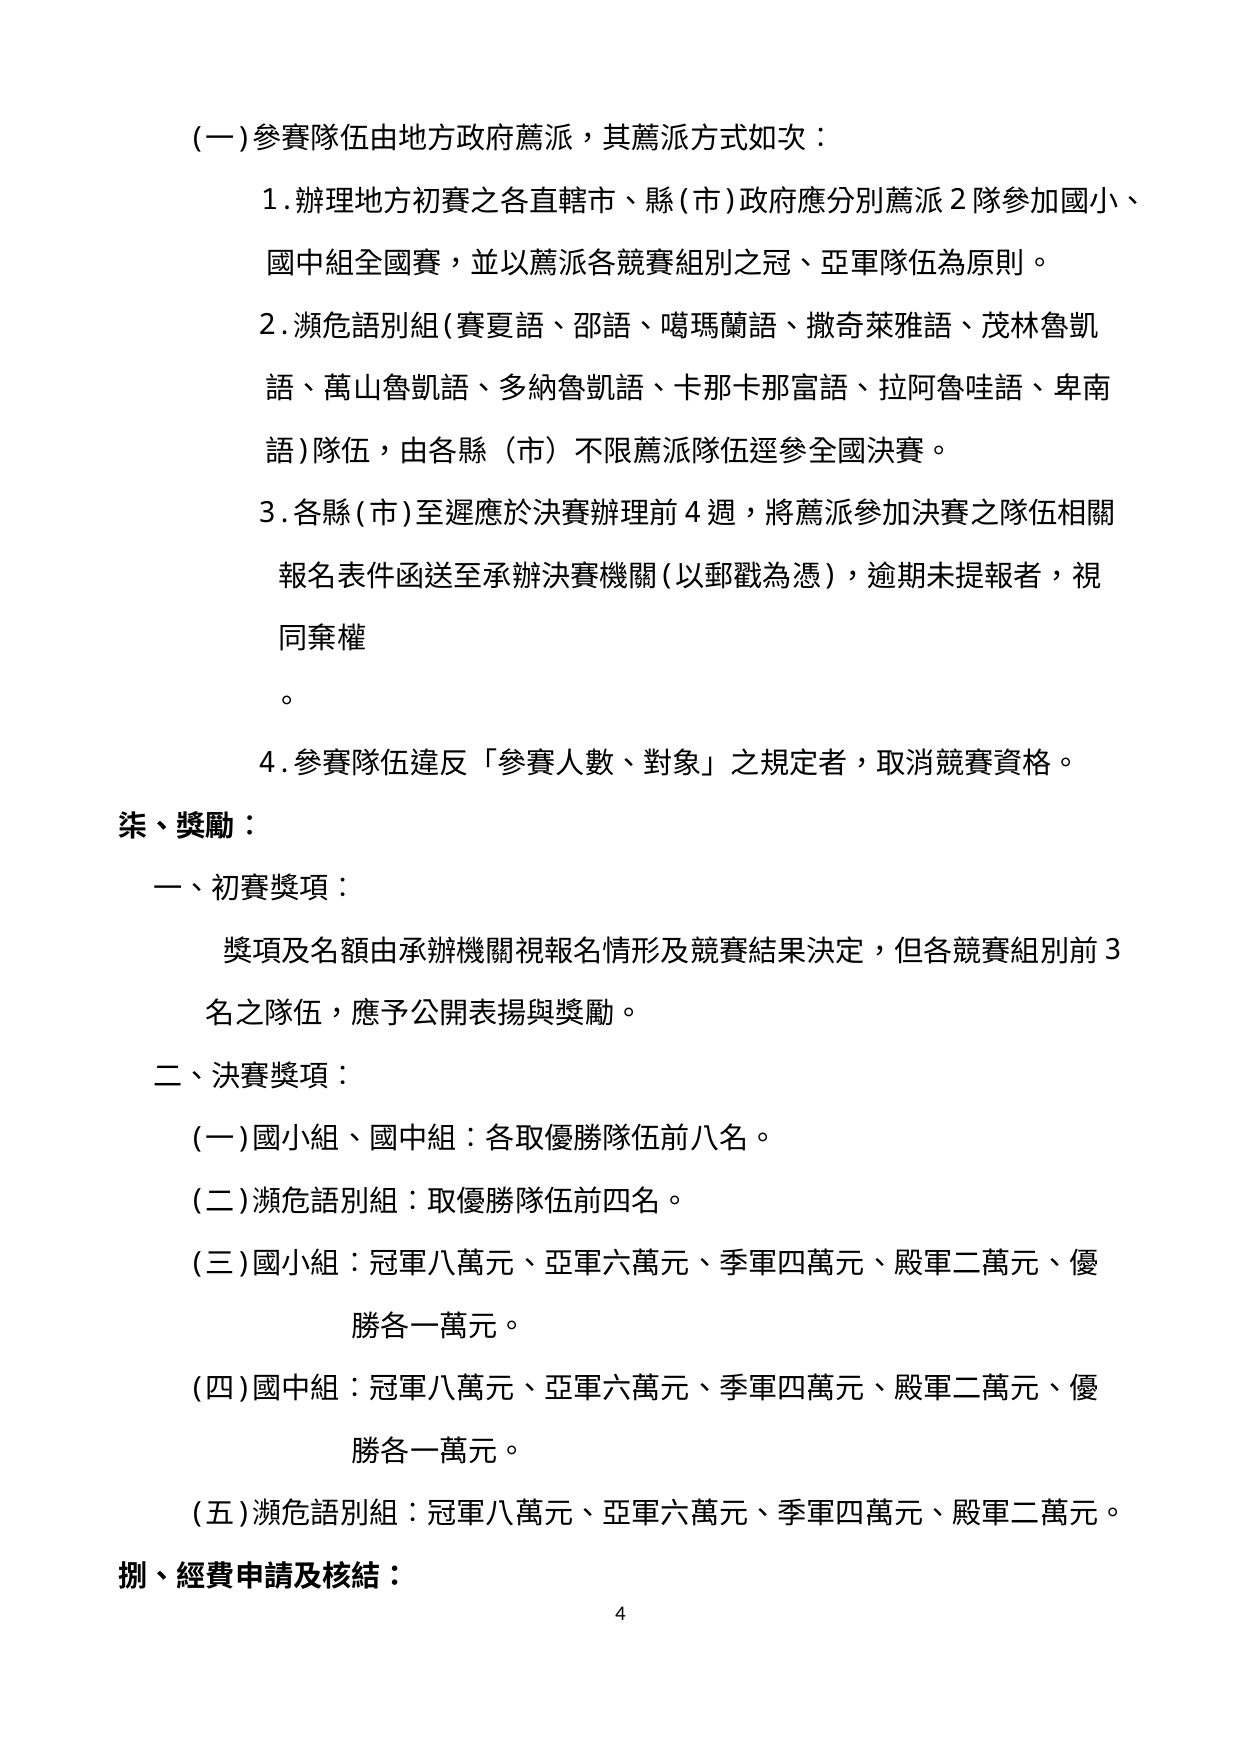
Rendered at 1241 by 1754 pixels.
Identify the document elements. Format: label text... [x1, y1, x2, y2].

text (三)國小組︰冠軍八萬元、亞軍六萬元、季軍四萬元、殿軍二萬元、優勝各一萬元。 [118, 1219, 1122, 1344]
text (二)瀕危語別組︰取優勝隊伍前四名。 [118, 1157, 1122, 1219]
text 二、決賽獎項︰ [118, 1032, 1122, 1094]
text 獎項及名額由承辦機關視報名情形及競賽結果決定，但各競賽組別前3 [118, 907, 1122, 969]
text 柒、獎勵︰ [118, 782, 1122, 844]
text (一)參賽隊伍由地方政府薦派，其薦派方式如次︰ [118, 94, 1122, 157]
text 2.瀕危語別組(賽夏語、邵語、噶瑪蘭語、撒奇萊雅語、茂林魯凱語、萬山魯凱語、多納魯凱語、卡那卡那富語、拉阿魯哇語、卑南語)隊伍，由各縣（市）不限薦派隊伍逕參全國決賽。 [118, 282, 1122, 469]
text 名之隊伍，應予公開表揚與獎勵。 [118, 969, 1122, 1032]
text 4.參賽隊伍違反「參賽人數、對象」之規定者，取消競賽資格。 [118, 719, 1122, 782]
text 1.辦理地方初賽之各直轄市、縣(市)政府應分別薦派2隊參加國小、國中組全國賽，並以薦派各競賽組別之冠、亞軍隊伍為原則。 [121, 157, 1122, 282]
text 一、初賽獎項︰ [118, 844, 1122, 907]
text (五)瀕危語別組︰冠軍八萬元、亞軍六萬元、季軍四萬元、殿軍二萬元。 [118, 1469, 1122, 1532]
text (一)國小組、國中組︰各取優勝隊伍前八名。 [118, 1094, 1122, 1157]
text 。 [243, 657, 1122, 719]
text 捌、經費申請及核結： [118, 1532, 1122, 1594]
text (四)國中組︰冠軍八萬元、亞軍六萬元、季軍四萬元、殿軍二萬元、優勝各一萬元。 [118, 1344, 1122, 1469]
text 3.各縣(市)至遲應於決賽辦理前4週，將薦派參加決賽之隊伍相關報名表件函送至承辦決賽機關(以郵戳為憑)，逾期未提報者，視同棄權 [118, 469, 1122, 657]
